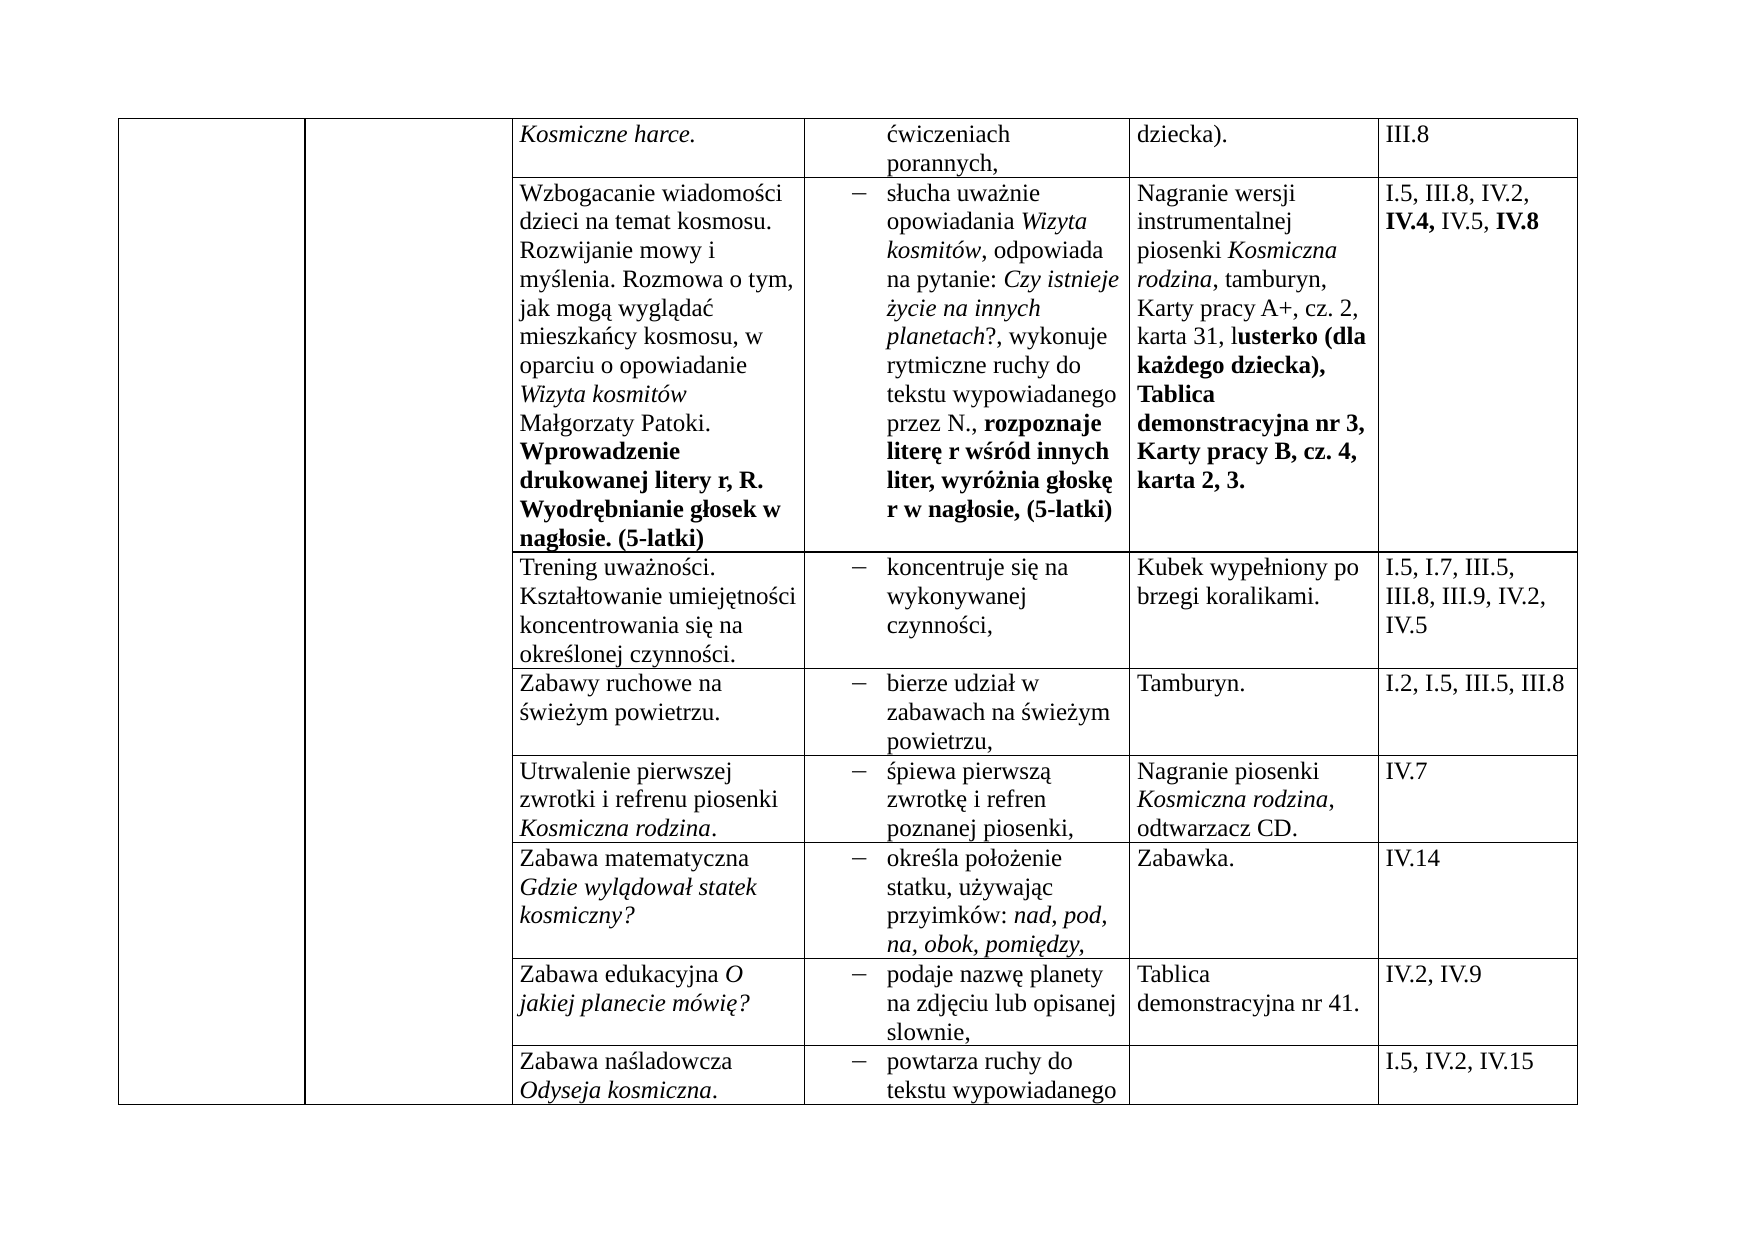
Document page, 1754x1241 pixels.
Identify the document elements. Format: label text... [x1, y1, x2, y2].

table_cell koncentruje się na wykonywanej czynności, [805, 553, 1129, 667]
table_cell Wzbogacanie wiadomości dzieci na temat kosmosu. Rozwijanie mowy i myślenia. Rozmowa o tym, jak mogą wyglądać mieszkańcy kosmosu, w oparciu o opowiadanie Wizyta kosmitów Małgorzaty Patoki. Wprowadzenie drukowanej litery r, R. Wyodrębnianie głosek w nagłosie. (5-latki) [513, 178, 804, 551]
table_cell I.5, III.8, IV.2, IV.4, IV.5, IV.8 [1379, 178, 1577, 551]
table_cell III.8 [1379, 119, 1577, 177]
table_cell Tablica demonstracyjna nr 41. [1130, 959, 1378, 1045]
table_cell Zabawka. [1130, 843, 1378, 958]
table_cell Kosmiczne harce. [513, 119, 804, 177]
table_cell IV.14 [1379, 843, 1577, 958]
table_cell Nagranie piosenki Kosmiczna rodzina, odtwarzacz CD. [1130, 756, 1378, 842]
table_cell Kubek wypełniony po brzegi koralikami. [1130, 553, 1378, 667]
table_cell określa położenie statku, używając przyimków: nad, pod, na, obok, pomiędzy, [805, 843, 1129, 958]
table_cell Zabawy ruchowe na świeżym powietrzu. [513, 669, 804, 755]
table_cell Tamburyn. [1130, 669, 1378, 755]
table_cell podaje nazwę planety na zdjęciu lub opisanej slownie, [805, 959, 1129, 1045]
table_cell [1130, 1046, 1378, 1104]
table_cell powtarza ruchy do tekstu wypowiadanego [805, 1046, 1129, 1104]
table_cell Zabawa edukacyjna O jakiej planecie mówię? [513, 959, 804, 1045]
table_cell Zabawa naśladowcza Odyseja kosmiczna. [513, 1046, 804, 1104]
table_cell Utrwalenie pierwszej zwrotki i refrenu piosenki Kosmiczna rodzina. [513, 756, 804, 842]
table_cell słucha uważnie opowiadania Wizyta kosmitów, odpowiada na pytanie: Czy istnieje życie na innych planetach?, wykonuje rytmiczne ruchy do tekstu wypowiadanego przez N., rozpoznaje literę r wśród innych liter, wyróżnia głoskę r w nagłosie, (5-latki) [805, 178, 1129, 551]
table_cell I.5, I.7, III.5, III.8, III.9, IV.2, IV.5 [1379, 553, 1577, 667]
table_cell IV.2, IV.9 [1379, 959, 1577, 1045]
table_cell śpiewa pierwszą zwrotkę i refren poznanej piosenki, [805, 756, 1129, 842]
table_cell I.2, I.5, III.5, III.8 [1379, 669, 1577, 755]
table_cell Nagranie wersji instrumentalnej piosenki Kosmiczna rodzina, tamburyn, Karty pracy A+, cz. 2, karta 31, lusterko (dla każdego dziecka), Tablica demonstracyjna nr 3, Karty pracy B, cz. 4, karta 2, 3. [1130, 178, 1378, 551]
table_cell Zabawa matematyczna Gdzie wylądował statek kosmiczny? [513, 843, 804, 958]
table_cell IV.7 [1379, 756, 1577, 842]
table_cell bierze udział w zabawach na świeżym powietrzu, [805, 669, 1129, 755]
table_cell I.5, IV.2, IV.15 [1379, 1046, 1577, 1104]
table_cell dziecka). [1130, 119, 1378, 177]
table_cell Trening uważności. Kształtowanie umiejętności koncentrowania się na określonej czynności. [513, 553, 804, 667]
table_cell ćwiczeniach porannych, [805, 119, 1129, 177]
